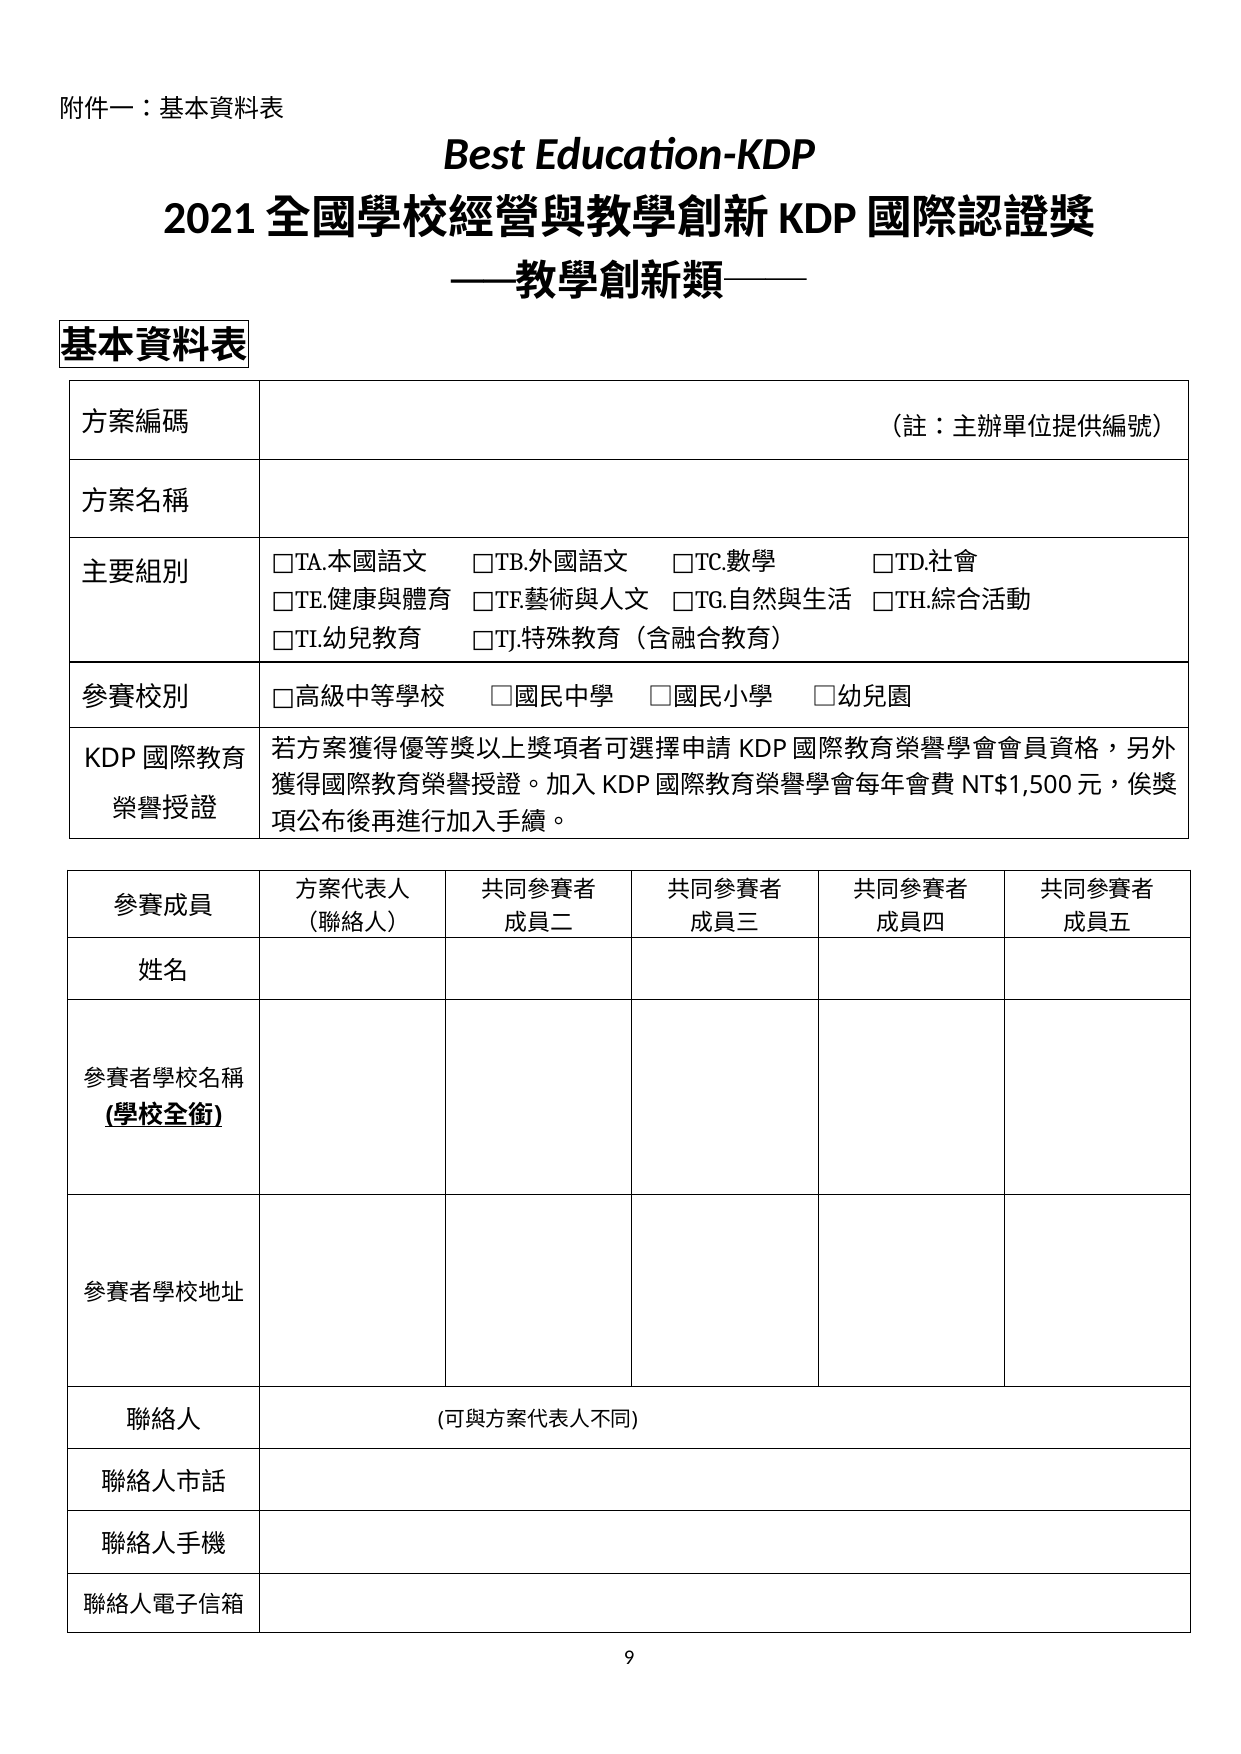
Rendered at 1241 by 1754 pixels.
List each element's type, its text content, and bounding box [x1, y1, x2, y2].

table_cell 主要組別 [70, 538, 259, 661]
table_cell 聯絡人市話 [68, 1449, 259, 1510]
table_cell 參賽校別 [70, 663, 259, 727]
table_cell 方案名稱 [70, 460, 259, 537]
table_cell [260, 1449, 1190, 1510]
table_header 方案代表人 （聯絡人） [260, 871, 445, 937]
table_cell [260, 1511, 1190, 1573]
table_header 共同參賽者 成員五 [1005, 871, 1190, 937]
table_cell [819, 1000, 1004, 1194]
table_cell [446, 1195, 631, 1386]
table_header （註：主辦單位提供編號） [260, 381, 1188, 458]
table_cell 參賽者學校名稱 (學校全銜) [68, 1000, 259, 1194]
table_cell [1005, 1000, 1190, 1194]
table_cell 聯絡人電子信箱 [68, 1574, 259, 1632]
table_cell 聯絡人手機 [68, 1511, 259, 1573]
text ──教學創新類── [59, 247, 1199, 307]
table_cell KDP國際教育 榮譽授證 [70, 728, 259, 838]
text 附件一：基本資料表 [59, 89, 1199, 125]
table_cell 聯絡人 [68, 1387, 259, 1448]
table_cell (可與方案代表人不同) [260, 1387, 1190, 1448]
table_cell [819, 938, 1004, 999]
table_cell [1005, 1195, 1190, 1386]
table_header 共同參賽者 成員二 [446, 871, 631, 937]
table_cell □高級中等學校 □國民中學 □國民小學 □幼兒園 [260, 663, 1188, 727]
table_header 共同參賽者 成員四 [819, 871, 1004, 937]
table_cell [632, 1000, 818, 1194]
table_cell □TA.本國語文 □TB.外國語文 □TC.數學 □TD.社會 □TE.健康與體育 □TF.藝術與人文 □TG.自然與生活 □TH.綜合活動 □TI.幼兒教育 □TJ.特殊教育（含融合教育） [260, 538, 1188, 661]
table_cell [632, 938, 818, 999]
table_header 共同參賽者 成員三 [632, 871, 818, 937]
table_cell [446, 1000, 631, 1194]
text Best Education-KDP [59, 125, 1199, 181]
table_cell [819, 1195, 1004, 1386]
text 基本資料表 [60, 321, 248, 367]
table_header 參賽成員 [68, 871, 259, 937]
text [249, 320, 1199, 368]
table_cell [260, 1574, 1190, 1632]
table_cell [260, 460, 1188, 537]
table_cell 姓名 [68, 938, 259, 999]
table_cell [632, 1195, 818, 1386]
text 2021全國學校經營與教學創新KDP國際認證獎 [59, 181, 1199, 247]
table_cell [446, 938, 631, 999]
table_cell [260, 1195, 445, 1386]
table_cell 參賽者學校地址 [68, 1195, 259, 1386]
table_header 方案編碼 [70, 381, 259, 458]
table_cell [1005, 938, 1190, 999]
table_cell [260, 1000, 445, 1194]
table_cell 若方案獲得優等獎以上獎項者可選擇申請KDP國際教育榮譽學會會員資格，另外獲得國際教育榮譽授證。加入KDP國際教育榮譽學會每年會費NT$1,500元，俟獎項公布後再進行加入手續。 [260, 728, 1188, 838]
table_cell [260, 938, 445, 999]
